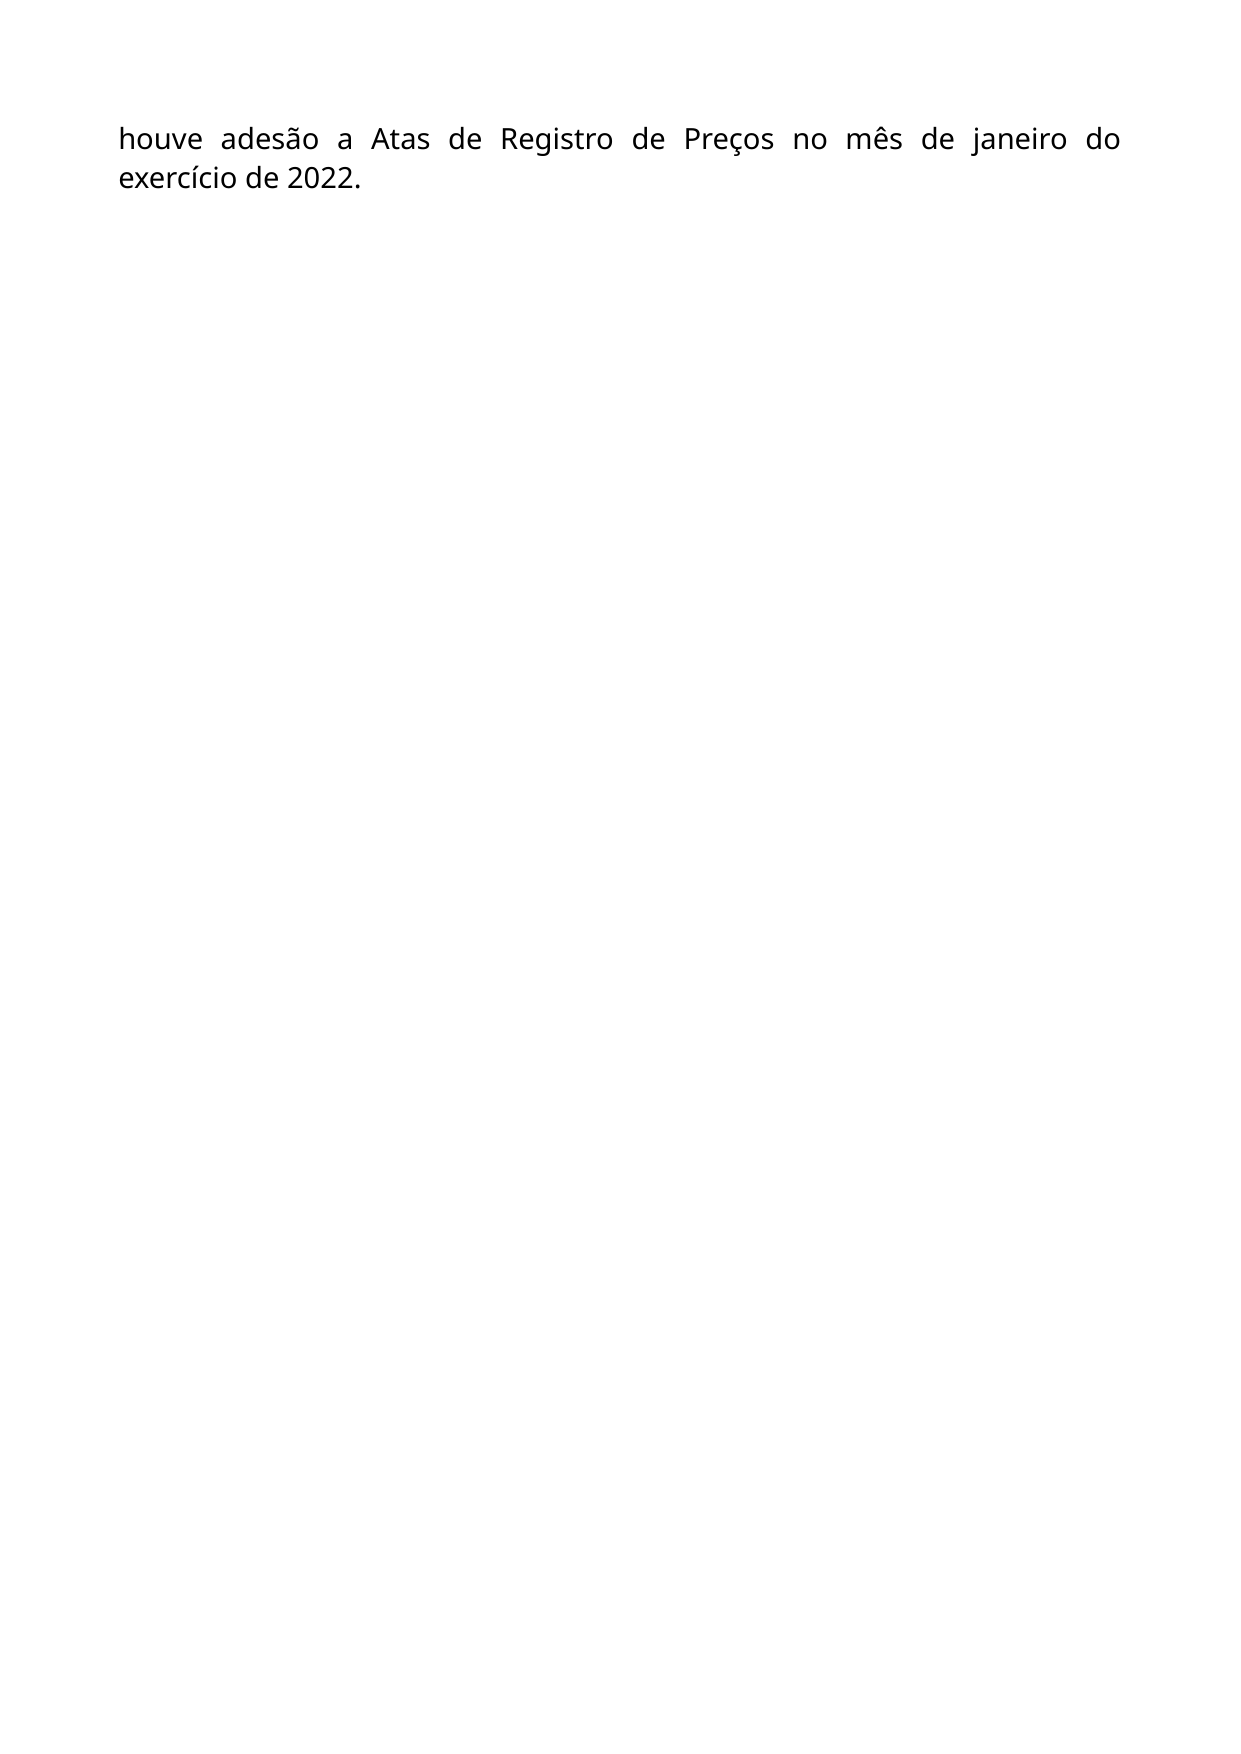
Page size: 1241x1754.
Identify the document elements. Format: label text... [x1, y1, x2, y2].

text houve adesão a Atas de Registro de Preços no mês de janeiro do exercício de 2022. [118, 118, 1122, 197]
